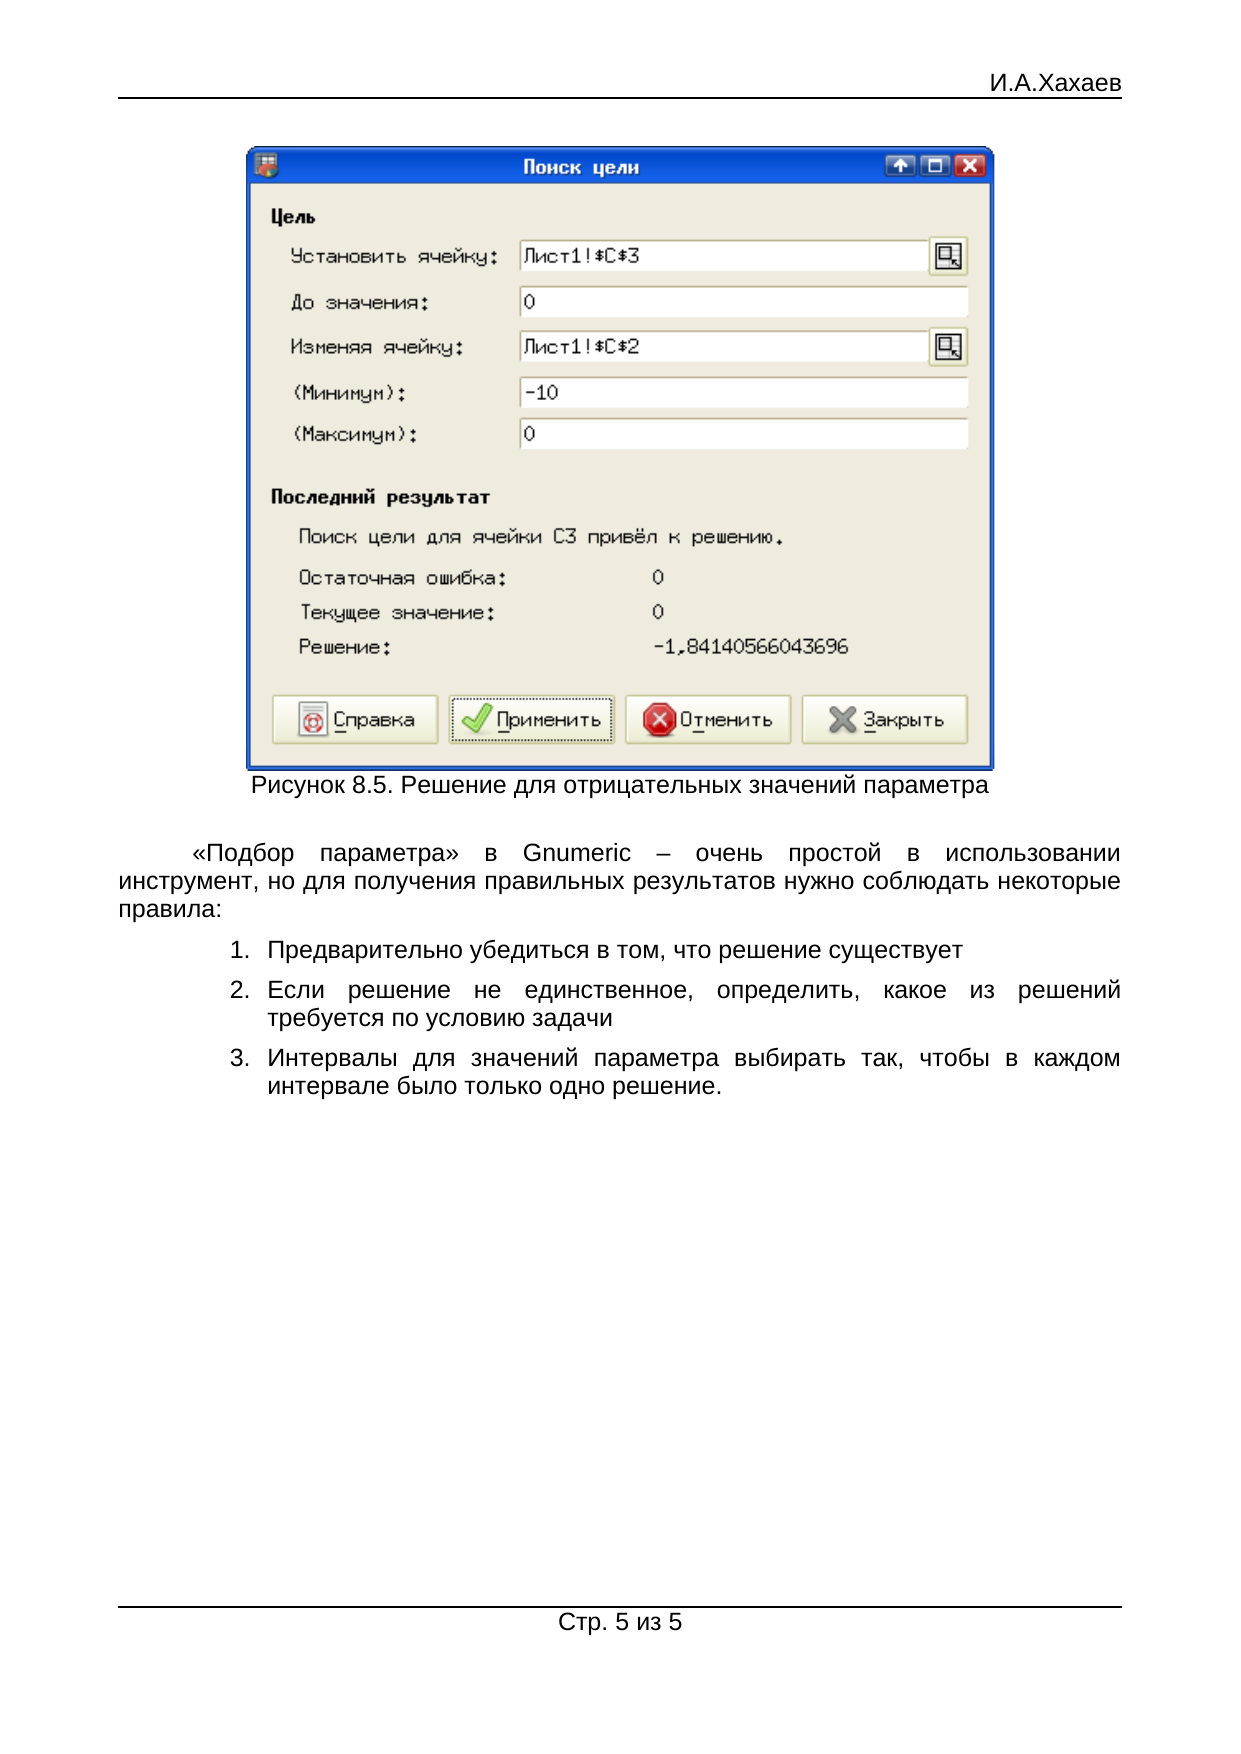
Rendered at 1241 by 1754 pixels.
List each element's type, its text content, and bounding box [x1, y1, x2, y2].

list Интервалы для значений параметра выбирать так, чтобы в каждом интервале было только одно решение. [229, 1044, 1122, 1100]
text Рисунок 8.5. Решение для отрицательных значений параметра [246, 771, 994, 799]
picture [246, 146, 995, 771]
text «Подбор параметра» в Gnumeric – очень простой в использовании инструмент, но для получения правильных результатов нужно соблюдать некоторые правила: [118, 839, 1122, 923]
list Если решение не единственное, определить, какое из решений требуется по условию задачи [229, 976, 1122, 1032]
list Предварительно убедиться в том, что решение существует [229, 935, 1122, 963]
